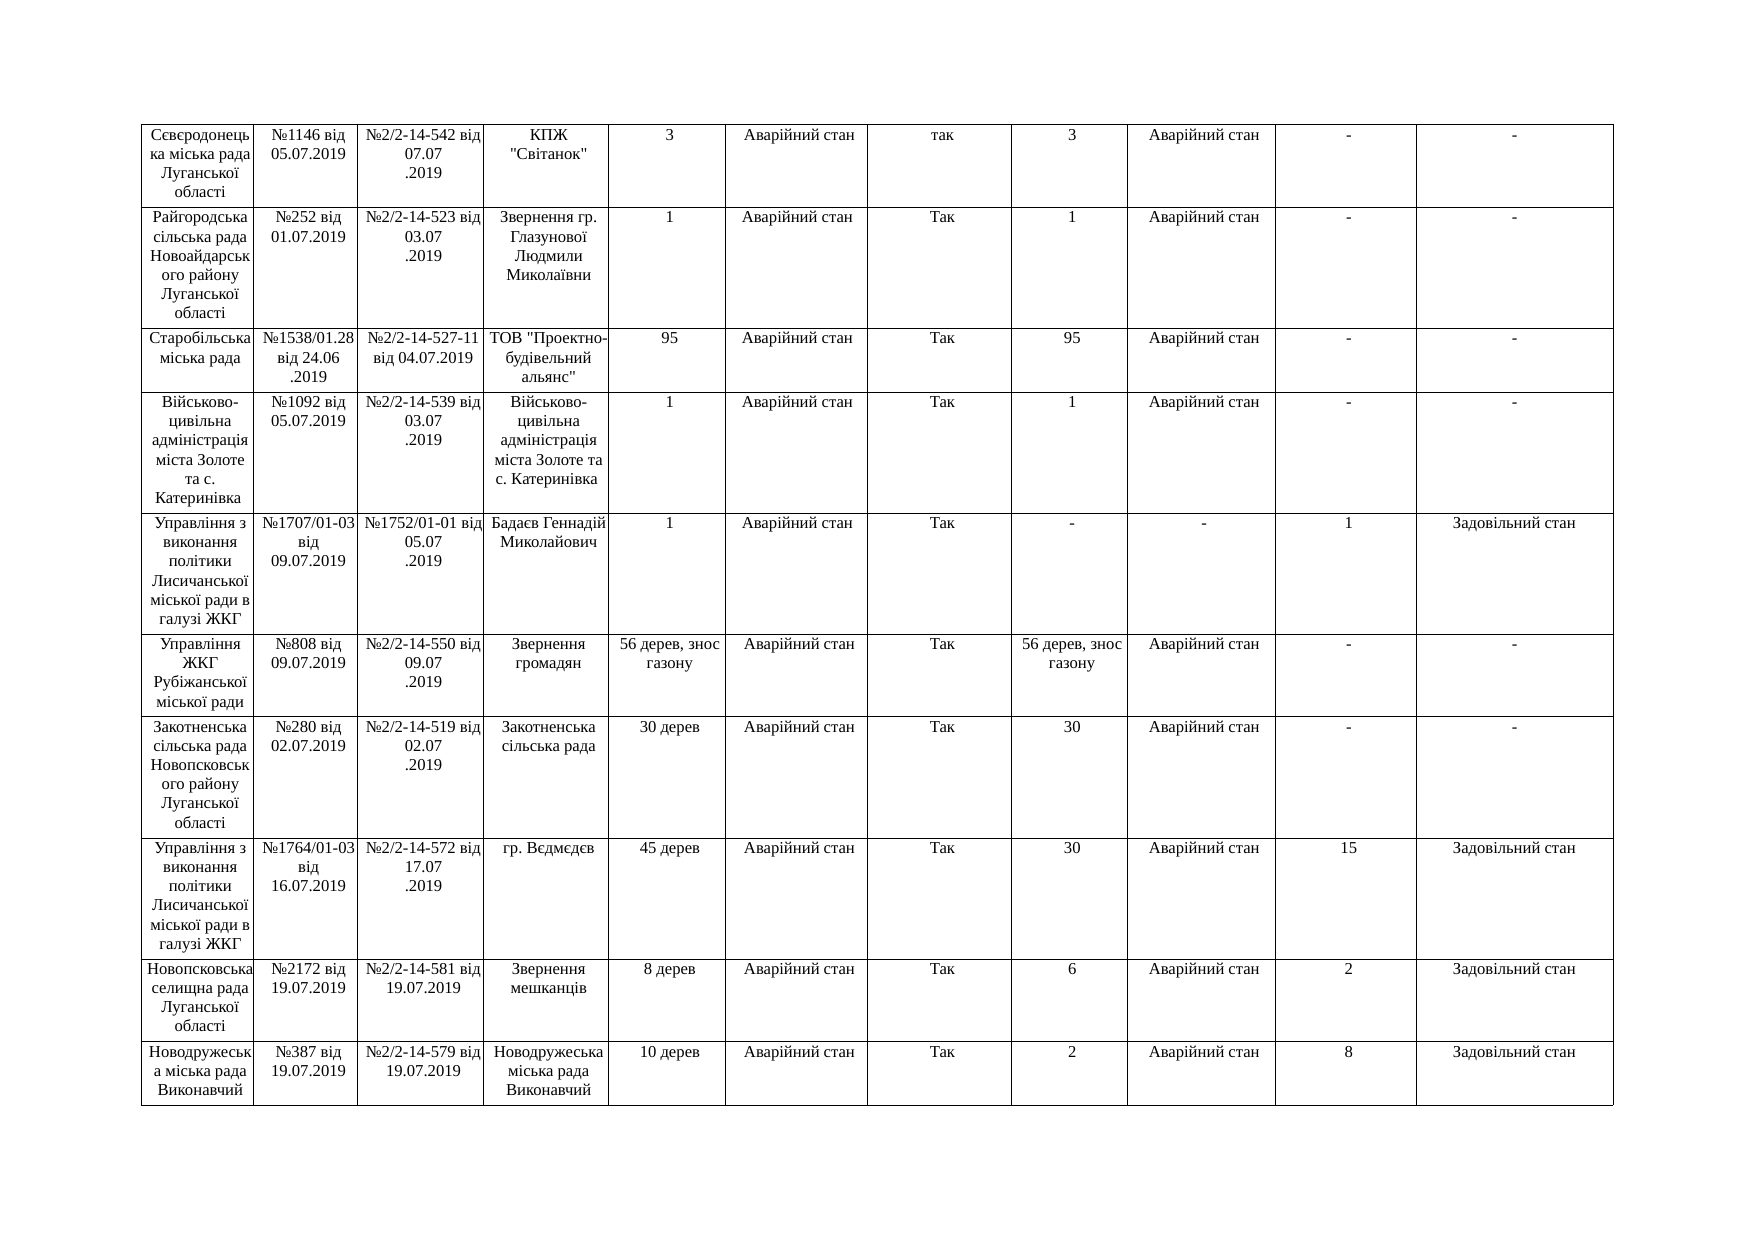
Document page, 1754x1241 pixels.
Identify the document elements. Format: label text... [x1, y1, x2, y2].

table_cell №2/2-14-550 від 09.07 .2019 [358, 635, 483, 716]
table_cell Так [868, 1042, 1011, 1105]
table_cell Новодружеська міська рада Виконавчий [484, 1042, 608, 1105]
table_cell Аварійний стан [1128, 1042, 1275, 1105]
table_cell - [1417, 635, 1613, 716]
table_cell 10 дерев [609, 1042, 725, 1105]
table_cell гр. Вєдмєдєв [484, 839, 608, 958]
table_cell Задовільний стан [1417, 839, 1613, 958]
table_cell 1 [1012, 393, 1127, 513]
table_cell Закотненська сільська рада Новопсковського району Луганської області [142, 717, 253, 837]
table_cell так [868, 125, 1011, 207]
table_cell Новодружеська міська рада Виконавчий [142, 1042, 253, 1105]
table_cell 2 [1012, 1042, 1127, 1105]
table_cell Аварійний стан [726, 635, 867, 716]
table_cell - [1417, 393, 1613, 513]
table_cell 1 [609, 208, 725, 328]
table_cell №2/2-14-581 від 19.07.2019 [358, 960, 483, 1041]
table_cell Закотненська сільська рада [484, 717, 608, 837]
table_cell №808 від 09.07.2019 [254, 635, 357, 716]
table_cell №1752/01-01 від 05.07 .2019 [358, 514, 483, 634]
table_cell - [1417, 717, 1613, 837]
table_cell 95 [1012, 329, 1127, 392]
table_cell 45 дерев [609, 839, 725, 958]
table_cell №2/2-14-542 від 07.07 .2019 [358, 125, 483, 207]
table_cell №2/2-14-572 від 17.07 .2019 [358, 839, 483, 958]
table_cell №1538/01.28 від 24.06 .2019 [254, 329, 357, 392]
table_cell Аварійний стан [1128, 329, 1275, 392]
table_cell Аварійний стан [1128, 717, 1275, 837]
table_cell 1 [609, 514, 725, 634]
table_cell Аварійний стан [726, 514, 867, 634]
table_cell - [1276, 635, 1416, 716]
table_cell Так [868, 635, 1011, 716]
table_cell - [1012, 514, 1127, 634]
table_cell 1 [609, 393, 725, 513]
table_cell Так [868, 208, 1011, 328]
table_cell Сєвєродонецька міська рада Луганської області [142, 125, 253, 207]
table_cell №387 від 19.07.2019 [254, 1042, 357, 1105]
table_cell КПЖ "Світанок" [484, 125, 608, 207]
table_cell 95 [609, 329, 725, 392]
table_cell ТОВ "Проектно-будівельний альянс" [484, 329, 608, 392]
table_cell №280 від 02.07.2019 [254, 717, 357, 837]
table_cell - [1417, 329, 1613, 392]
table_cell №2/2-14-579 від 19.07.2019 [358, 1042, 483, 1105]
table_cell - [1417, 125, 1613, 207]
table_cell №1707/01-03 від 09.07.2019 [254, 514, 357, 634]
table_cell 1 [1012, 208, 1127, 328]
table_cell Аварійний стан [1128, 208, 1275, 328]
table_header [135, 118, 1754, 1111]
table_cell Так [868, 717, 1011, 837]
table_cell Задовільний стан [1417, 1042, 1613, 1105]
table_cell Так [868, 514, 1011, 634]
table_cell №1764/01-03 від 16.07.2019 [254, 839, 357, 958]
table_cell Так [868, 329, 1011, 392]
table_cell 6 [1012, 960, 1127, 1041]
table_cell №2/2-14-527-11 від 04.07.2019 [358, 329, 483, 392]
table_cell 8 дерев [609, 960, 725, 1041]
table_cell Аварійний стан [726, 208, 867, 328]
table_cell - [1276, 125, 1416, 207]
table_cell - [1417, 208, 1613, 328]
table_cell Аварійний стан [726, 125, 867, 207]
table_cell 8 [1276, 1042, 1416, 1105]
table_cell Аварійний стан [1128, 960, 1275, 1041]
table_cell Так [868, 960, 1011, 1041]
table_cell 30 [1012, 839, 1127, 958]
table_cell №2/2-14-523 від 03.07 .2019 [358, 208, 483, 328]
table_cell Аварійний стан [726, 839, 867, 958]
table_cell Задовільний стан [1417, 514, 1613, 634]
table_cell Аварійний стан [726, 717, 867, 837]
table_cell 30 дерев [609, 717, 725, 837]
table_cell Старобільська міська рада [142, 329, 253, 392]
table_cell 56 дерев, знос газону [609, 635, 725, 716]
table_cell 56 дерев, знос газону [1012, 635, 1127, 716]
table_cell - [1128, 514, 1275, 634]
table_cell 15 [1276, 839, 1416, 958]
table_header [118, 118, 134, 1111]
table_cell Бадаєв Геннадій Миколайович [484, 514, 608, 634]
table_cell №252 від 01.07.2019 [254, 208, 357, 328]
table_cell Аварійний стан [726, 1042, 867, 1105]
table_cell №2/2-14-519 від 02.07 .2019 [358, 717, 483, 837]
table_cell Задовільний стан [1417, 960, 1613, 1041]
table_cell Звернення мешканців [484, 960, 608, 1041]
table_cell Так [868, 839, 1011, 958]
table_cell - [1276, 208, 1416, 328]
table_cell 3 [609, 125, 725, 207]
table_cell - [1276, 329, 1416, 392]
table_cell 30 [1012, 717, 1127, 837]
table_cell Військово-цивільна адміністрація міста Золоте та с. Катеринівка [484, 393, 608, 513]
table_cell Аварійний стан [1128, 635, 1275, 716]
table_cell Новопсковська селищна рада Луганської області [142, 960, 253, 1041]
table_cell Аварійний стан [726, 960, 867, 1041]
table_cell №1146 від 05.07.2019 [254, 125, 357, 207]
table_cell Так [868, 393, 1011, 513]
table_cell №1092 від 05.07.2019 [254, 393, 357, 513]
table_cell - [1276, 393, 1416, 513]
table_cell 3 [1012, 125, 1127, 207]
table_cell Військово-цивільна адміністрація міста Золоте та с. Катеринівка [142, 393, 253, 513]
table_cell Аварійний стан [726, 393, 867, 513]
table_cell Аварійний стан [1128, 839, 1275, 958]
table_cell Аварійний стан [1128, 125, 1275, 207]
table_cell №2/2-14-539 від 03.07 .2019 [358, 393, 483, 513]
table_cell Управління з виконання політики Лисичанської міської ради в галузі ЖКГ [142, 839, 253, 958]
table_cell 2 [1276, 960, 1416, 1041]
table_cell - [1276, 717, 1416, 837]
table_cell Аварійний стан [1128, 393, 1275, 513]
table_cell №2172 від 19.07.2019 [254, 960, 357, 1041]
table_cell Управління ЖКГ Рубіжанської міської ради [142, 635, 253, 716]
table_cell Райгородська сільська рада Новоайдарського району Луганської області [142, 208, 253, 328]
table_cell Звернення гр. Глазунової Людмили Миколаївни [484, 208, 608, 328]
table_cell Звернення громадян [484, 635, 608, 716]
table_cell 1 [1276, 514, 1416, 634]
table_cell Управління з виконання політики Лисичанської міської ради в галузі ЖКГ [142, 514, 253, 634]
table_cell Аварійний стан [726, 329, 867, 392]
